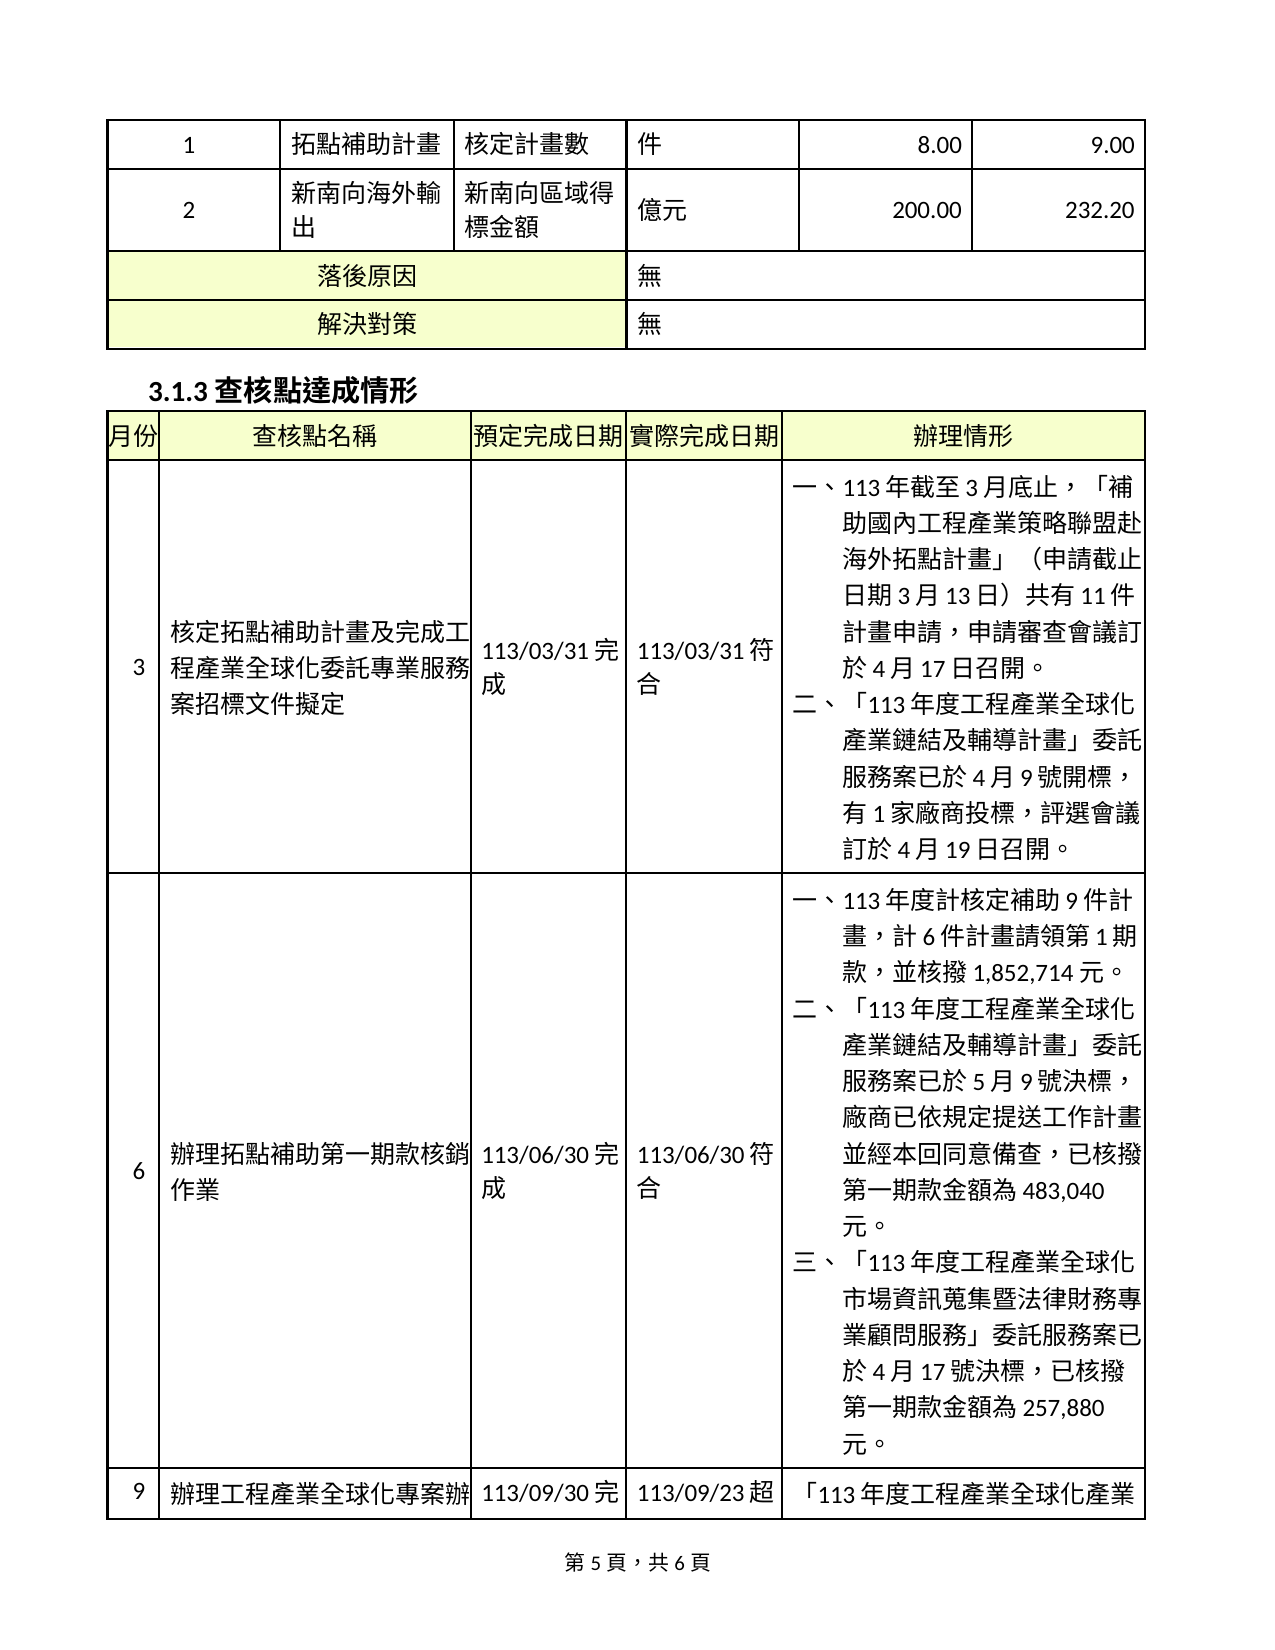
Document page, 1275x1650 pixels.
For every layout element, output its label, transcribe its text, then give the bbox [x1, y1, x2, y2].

table_cell 核定拓點補助計畫及完成工程產業全球化委託專業服務案招標文件擬定 [160, 461, 470, 872]
table_cell 113/03/31符合 [627, 461, 781, 872]
table_header 辦理情形 [783, 412, 1144, 459]
table_header 實際完成日期 [627, 412, 781, 459]
table_cell 億元 [628, 170, 798, 250]
table_cell 113/06/30符合 [627, 874, 781, 1467]
text 3.1.3 查核點達成情形 [119, 370, 1156, 410]
table_cell 辦理工程產業全球化專案辦 [160, 1469, 470, 1517]
table_cell 113/09/23超 [627, 1469, 781, 1517]
table_header 查核點名稱 [160, 412, 470, 459]
table_cell 件 [628, 121, 798, 167]
table_cell 3 [109, 461, 158, 872]
table_cell 核定計畫數 [455, 121, 625, 167]
table_cell 1 [109, 121, 279, 167]
table_header 月份 [109, 412, 158, 459]
table_cell 113/06/30完成 [472, 874, 625, 1467]
table_cell 6 [109, 874, 158, 1467]
table_cell 9 [109, 1469, 158, 1517]
table_cell 拓點補助計畫 [281, 121, 453, 167]
table_cell 新南向區域得標金額 [455, 170, 625, 250]
table_cell 「113年度工程產業全球化產業 [783, 1469, 1144, 1517]
table_cell 落後原因 [109, 252, 625, 299]
table_cell 2 [109, 170, 279, 250]
table_cell 232.20 [973, 170, 1144, 250]
table_cell 113/09/30完 [472, 1469, 625, 1517]
table_header 預定完成日期 [472, 412, 625, 459]
table_cell 113/03/31完成 [472, 461, 625, 872]
table_cell 無 [628, 252, 1144, 299]
table_cell 新南向海外輸出 [281, 170, 453, 250]
table_cell 無 [628, 301, 1144, 347]
table_cell 9.00 [973, 121, 1144, 167]
table_cell 一、113年度計核定補助9件計畫，計6件計畫請領第1期款，並核撥1,852,714 元。 二、「113年度工程產業全球化產業鏈結及輔導計畫」委託服務案已於5月9號決標，廠商已依規定提送工作計畫並經本回同意備查，已核撥第一期款金額為483,040元。 三、「113年度工程產業全球化市場資訊蒐集暨法律財務專業顧問服務」委託服務案已於4月17號決標，已核撥第一期款金額為257,880元。 [783, 874, 1144, 1467]
table_cell 辦理拓點補助第一期款核銷作業 [160, 874, 470, 1467]
table_cell 解決對策 [109, 301, 625, 347]
table_cell 8.00 [800, 121, 971, 167]
table_cell 一、113年截至3月底止，「補助國內工程產業策略聯盟赴海外拓點計畫」（申請截止日期3月13日）共有11件計畫申請，申請審查會議訂於4月17日召開。 二、「113年度工程產業全球化產業鏈結及輔導計畫」委託服務案已於4月9號開標，有1家廠商投標，評選會議訂於4月19日召開。 [783, 461, 1144, 872]
table_cell 200.00 [800, 170, 971, 250]
